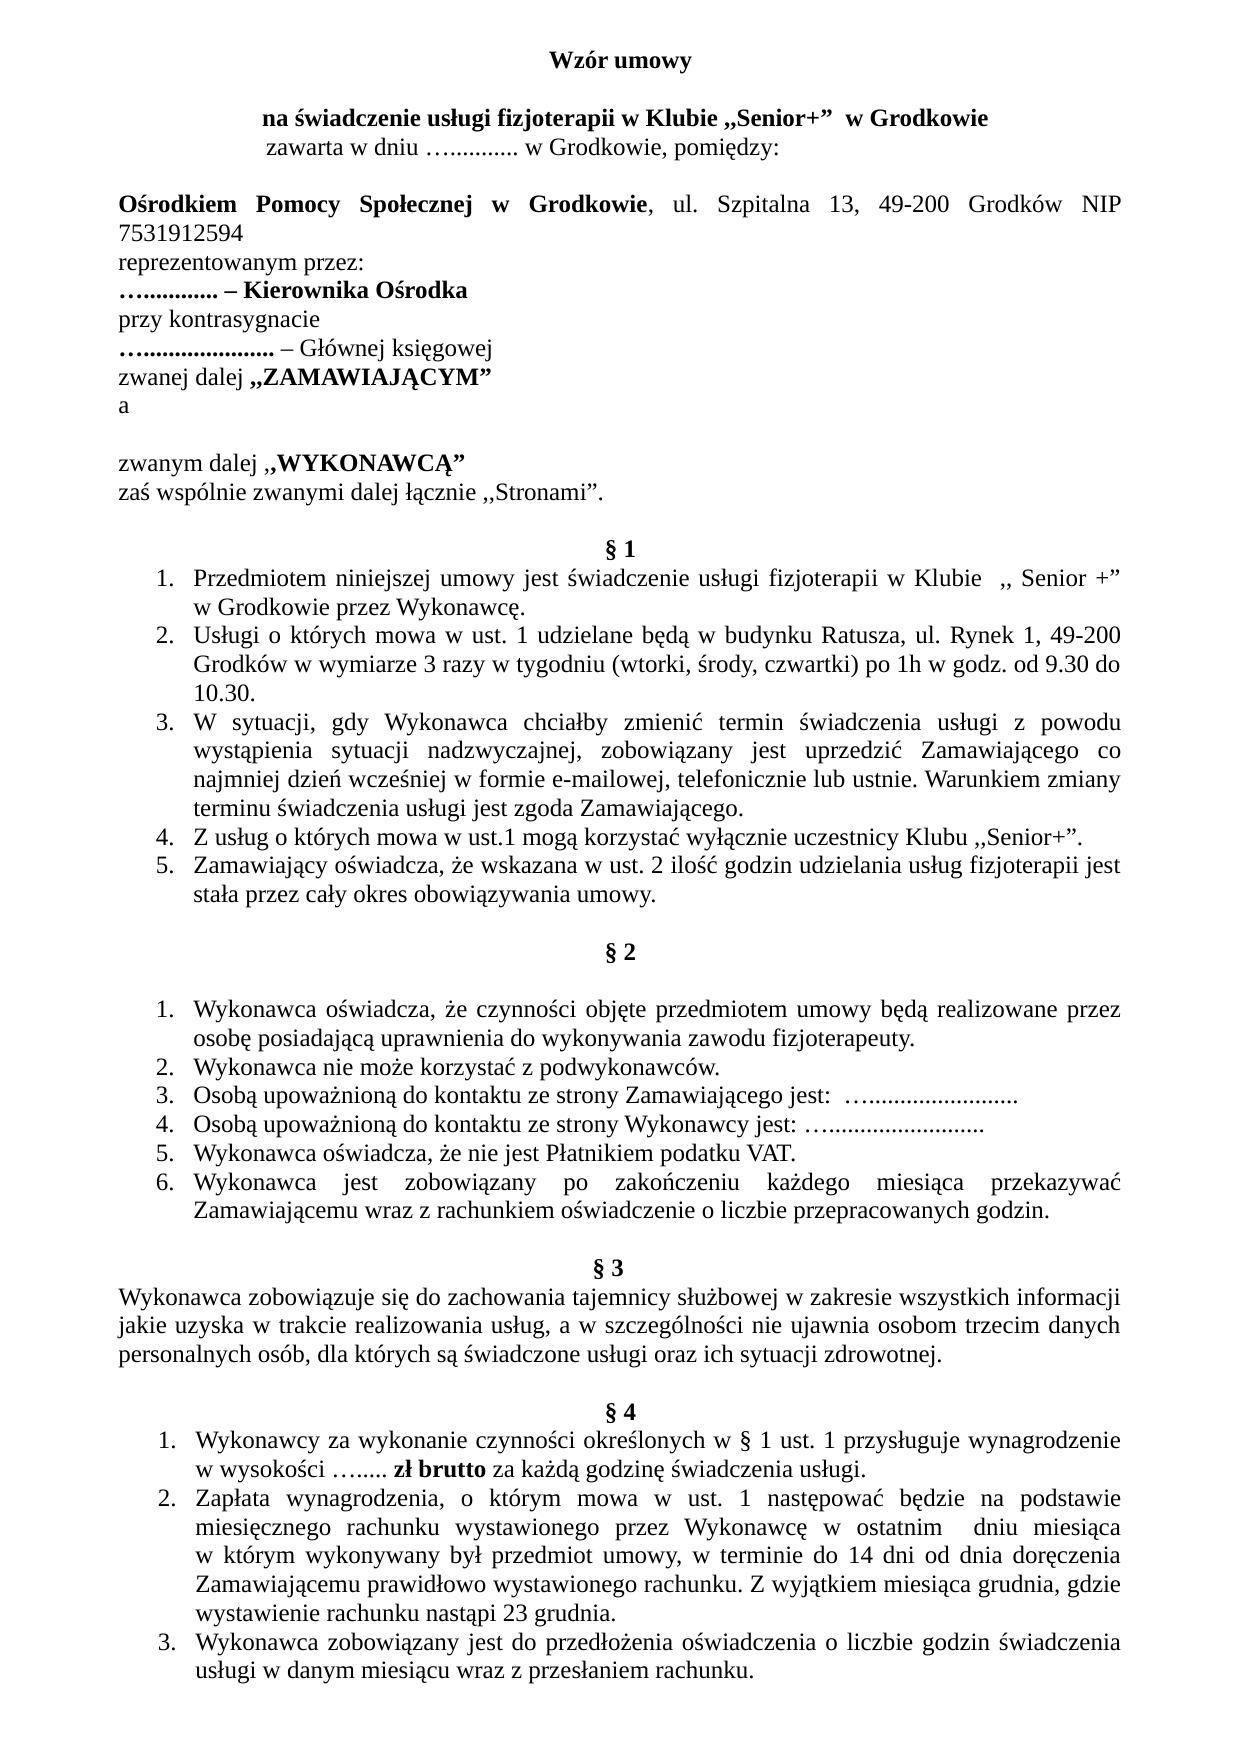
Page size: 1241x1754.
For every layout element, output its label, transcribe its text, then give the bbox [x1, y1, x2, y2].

list Osobą upoważnioną do kontaktu ze strony Zamawiającego jest: …........................ [156, 1080, 1122, 1109]
list Wykonawca zobowiązany jest do przedłożenia oświadczenia o liczbie godzin świadczenia usługi w danym miesiącu wraz z przesłaniem rachunku. [158, 1627, 1122, 1684]
text § 3 [118, 1253, 1122, 1282]
list Z usług o których mowa w ust.1 mogą korzystać wyłącznie uczestnicy Klubu ,,Senior+”. [156, 822, 1122, 850]
text zawarta w dniu …........... w Grodkowie, pomiędzy: [118, 132, 1122, 160]
text na świadczenie usługi fizjoterapii w Klubie ,,Senior+” w Grodkowie [118, 103, 1122, 132]
text Wzór umowy [118, 45, 1122, 74]
list Zamawiający oświadcza, że wskazana w ust. 2 ilość godzin udzielania usług fizjoterapii jest stała przez cały okres obowiązywania umowy. [156, 850, 1122, 908]
list Wykonawcy za wykonanie czynności określonych w § 1 ust. 1 przysługuje wynagrodzenie w wysokości …..... zł brutto za każdą godzinę świadczenia usługi. [158, 1425, 1122, 1483]
text reprezentowanym przez: [118, 247, 1122, 275]
list Wykonawca jest zobowiązany po zakończeniu każdego miesiąca przekazywać Zamawiającemu wraz z rachunkiem oświadczenie o liczbie przepracowanych godzin. [156, 1167, 1122, 1224]
text a [118, 390, 1122, 419]
list Wykonawca oświadcza, że czynności objęte przedmiotem umowy będą realizowane przez osobę posiadającą uprawnienia do wykonywania zawodu fizjoterapeuty. [156, 994, 1122, 1052]
text …..................... – Głównej księgowej [118, 333, 1122, 362]
list Osobą upoważnioną do kontaktu ze strony Wykonawcy jest: …......................... [156, 1109, 1122, 1138]
list Wykonawca oświadcza, że nie jest Płatnikiem podatku VAT. [156, 1138, 1122, 1167]
text zwanej dalej ,,ZAMAWIAJĄCYM” [118, 362, 1122, 390]
list Wykonawca nie może korzystać z podwykonawców. [156, 1052, 1122, 1080]
text Wykonawca zobowiązuje się do zachowania tajemnicy służbowej w zakresie wszystkich informacji jakie uzyska w trakcie realizowania usług, a w szczególności nie ujawnia osobom trzecim danych personalnych osób, dla których są świadczone usługi oraz ich sytuacji zdrowotnej. [118, 1282, 1122, 1368]
text …............ – Kierownika Ośrodka [118, 275, 1122, 304]
text przy kontrasygnacie [118, 304, 1122, 333]
list Zapłata wynagrodzenia, o którym mowa w ust. 1 następować będzie na podstawie miesięcznego rachunku wystawionego przez Wykonawcę w ostatnim dniu miesiąca w którym wykonywany był przedmiot umowy, w terminie do 14 dni od dnia doręczenia Zamawiającemu prawidłowo wystawionego rachunku. Z wyjątkiem miesiąca grudnia, gdzie wystawienie rachunku nastąpi 23 grudnia. [158, 1483, 1122, 1627]
text Ośrodkiem Pomocy Społecznej w Grodkowie, ul. Szpitalna 13, 49-200 Grodków NIP 7531912594 [118, 189, 1122, 247]
text § 4 [118, 1397, 1122, 1425]
list Przedmiotem niniejszej umowy jest świadczenie usługi fizjoterapii w Klubie ,, Senior +” w Grodkowie przez Wykonawcę. [156, 563, 1122, 620]
text § 2 [118, 937, 1122, 965]
list W sytuacji, gdy Wykonawca chciałby zmienić termin świadczenia usługi z powodu wystąpienia sytuacji nadzwyczajnej, zobowiązany jest uprzedzić Zamawiającego co najmniej dzień wcześniej w formie e-mailowej, telefonicznie lub ustnie. Warunkiem zmiany terminu świadczenia usługi jest zgoda Zamawiającego. [156, 707, 1122, 822]
list Usługi o których mowa w ust. 1 udzielane będą w budynku Ratusza, ul. Rynek 1, 49-200 Grodków w wymiarze 3 razy w tygodniu (wtorki, środy, czwartki) po 1h w godz. od 9.30 do 10.30. [156, 620, 1122, 707]
text zwanym dalej ,,WYKONAWCĄ” [118, 448, 1122, 477]
text § 1 [118, 534, 1122, 563]
text zaś wspólnie zwanymi dalej łącznie ,,Stronami”. [118, 477, 1122, 505]
